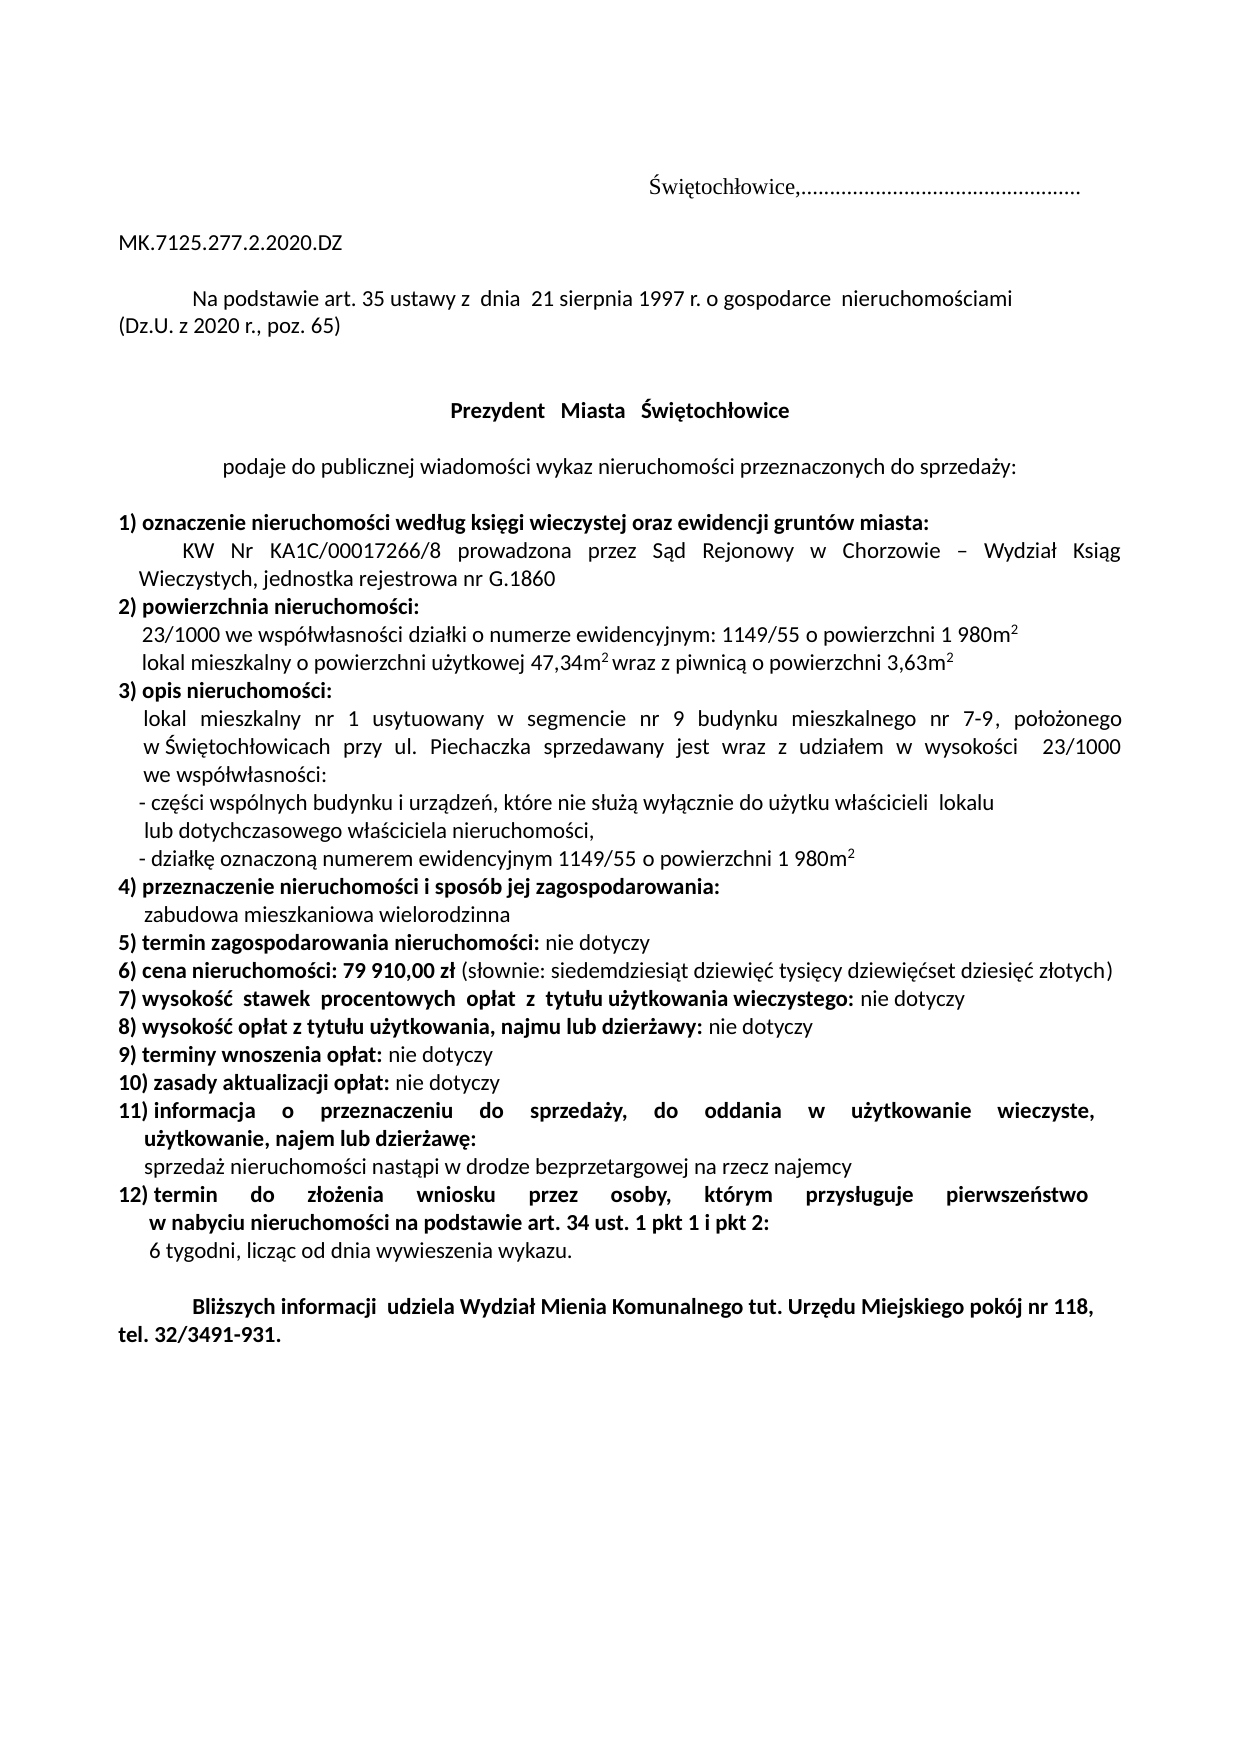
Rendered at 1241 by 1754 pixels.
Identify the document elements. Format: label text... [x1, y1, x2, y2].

text KW Nr KA1C/00017266/8 prowadzona przez Sąd Rejonowy w Chorzowie – Wydział Ksiąg Wieczystych, jednostka rejestrowa nr G.1860 [118, 536, 1122, 592]
text 6 tygodni, licząc od dnia wywieszenia wykazu. [118, 1236, 1122, 1264]
text 6) cena nieruchomości: 79 910,00 zł (słownie: siedemdziesiąt dziewięć tysięcy dziewięćset dziesięć złotych) [118, 956, 1122, 984]
text 8) wysokość opłat z tytułu użytkowania, najmu lub dzierżawy: nie dotyczy [118, 1012, 1122, 1040]
text lub dotychczasowego właściciela nieruchomości, [118, 816, 1122, 844]
text 11) informacja o przeznaczeniu do sprzedaży, do oddania w użytkowanie wieczyste, użytkowanie, najem lub dzierżawę: [118, 1096, 1122, 1152]
text 10) zasady aktualizacji opłat: nie dotyczy [118, 1068, 1122, 1096]
text 2) powierzchnia nieruchomości: [118, 592, 1122, 620]
text 5) termin zagospodarowania nieruchomości: nie dotyczy [118, 928, 1122, 956]
text 23/1000 we współwłasności działki o numerze ewidencyjnym: 1149/55 o powierzchni 1 980m2 [142, 620, 1122, 648]
text (Dz.U. z 2020 r., poz. 65) [118, 312, 1122, 340]
text 4) przeznaczenie nieruchomości i sposób jej zagospodarowania: [118, 872, 1122, 900]
text Świętochłowice,................................................. [643, 173, 1122, 199]
text 1) oznaczenie nieruchomości według księgi wieczystej oraz ewidencji gruntów miasta: [118, 508, 1122, 536]
text 3) opis nieruchomości: [118, 676, 1122, 704]
text lokal mieszkalny o powierzchni użytkowej 47,34m2 wraz z piwnicą o powierzchni 3,63m2 [142, 648, 1122, 676]
text - części wspólnych budynku i urządzeń, które nie służą wyłącznie do użytku właścicieli lokalu [118, 788, 1122, 816]
text lokal mieszkalny nr 1 usytuowany w segmencie nr 9 budynku mieszkalnego nr 7-9, położonego w Świętochłowicach przy ul. Piechaczka sprzedawany jest wraz z udziałem w wysokości 23/1000 we współwłasności: [143, 704, 1122, 788]
text Prezydent Miasta Świętochłowice [118, 396, 1122, 424]
text 9) terminy wnoszenia opłat: nie dotyczy [118, 1040, 1122, 1068]
text MK.7125.277.2.2020.DZ [118, 228, 1122, 256]
text Na podstawie art. 35 ustawy z dnia 21 sierpnia 1997 r. o gospodarce nieruchomościami [118, 284, 1122, 312]
text zabudowa mieszkaniowa wielorodzinna [118, 900, 1122, 928]
text sprzedaż nieruchomości nastąpi w drodze bezprzetargowej na rzecz najemcy [118, 1152, 1122, 1180]
text - działkę oznaczoną numerem ewidencyjnym 1149/55 o powierzchni 1 980m2 [118, 844, 1122, 872]
text Bliższych informacji udziela Wydział Mienia Komunalnego tut. Urzędu Miejskiego pokój nr 118, [118, 1292, 1122, 1320]
text 7) wysokość stawek procentowych opłat z tytułu użytkowania wieczystego: nie dotyczy [118, 984, 1122, 1012]
text podaje do publicznej wiadomości wykaz nieruchomości przeznaczonych do sprzedaży: [118, 452, 1122, 480]
text 12) termin do złożenia wniosku przez osoby, którym przysługuje pierwszeństwo w nabyciu nieruchomości na podstawie art. 34 ust. 1 pkt 1 i pkt 2: [118, 1180, 1122, 1236]
text tel. 32/3491-931. [118, 1320, 1122, 1348]
